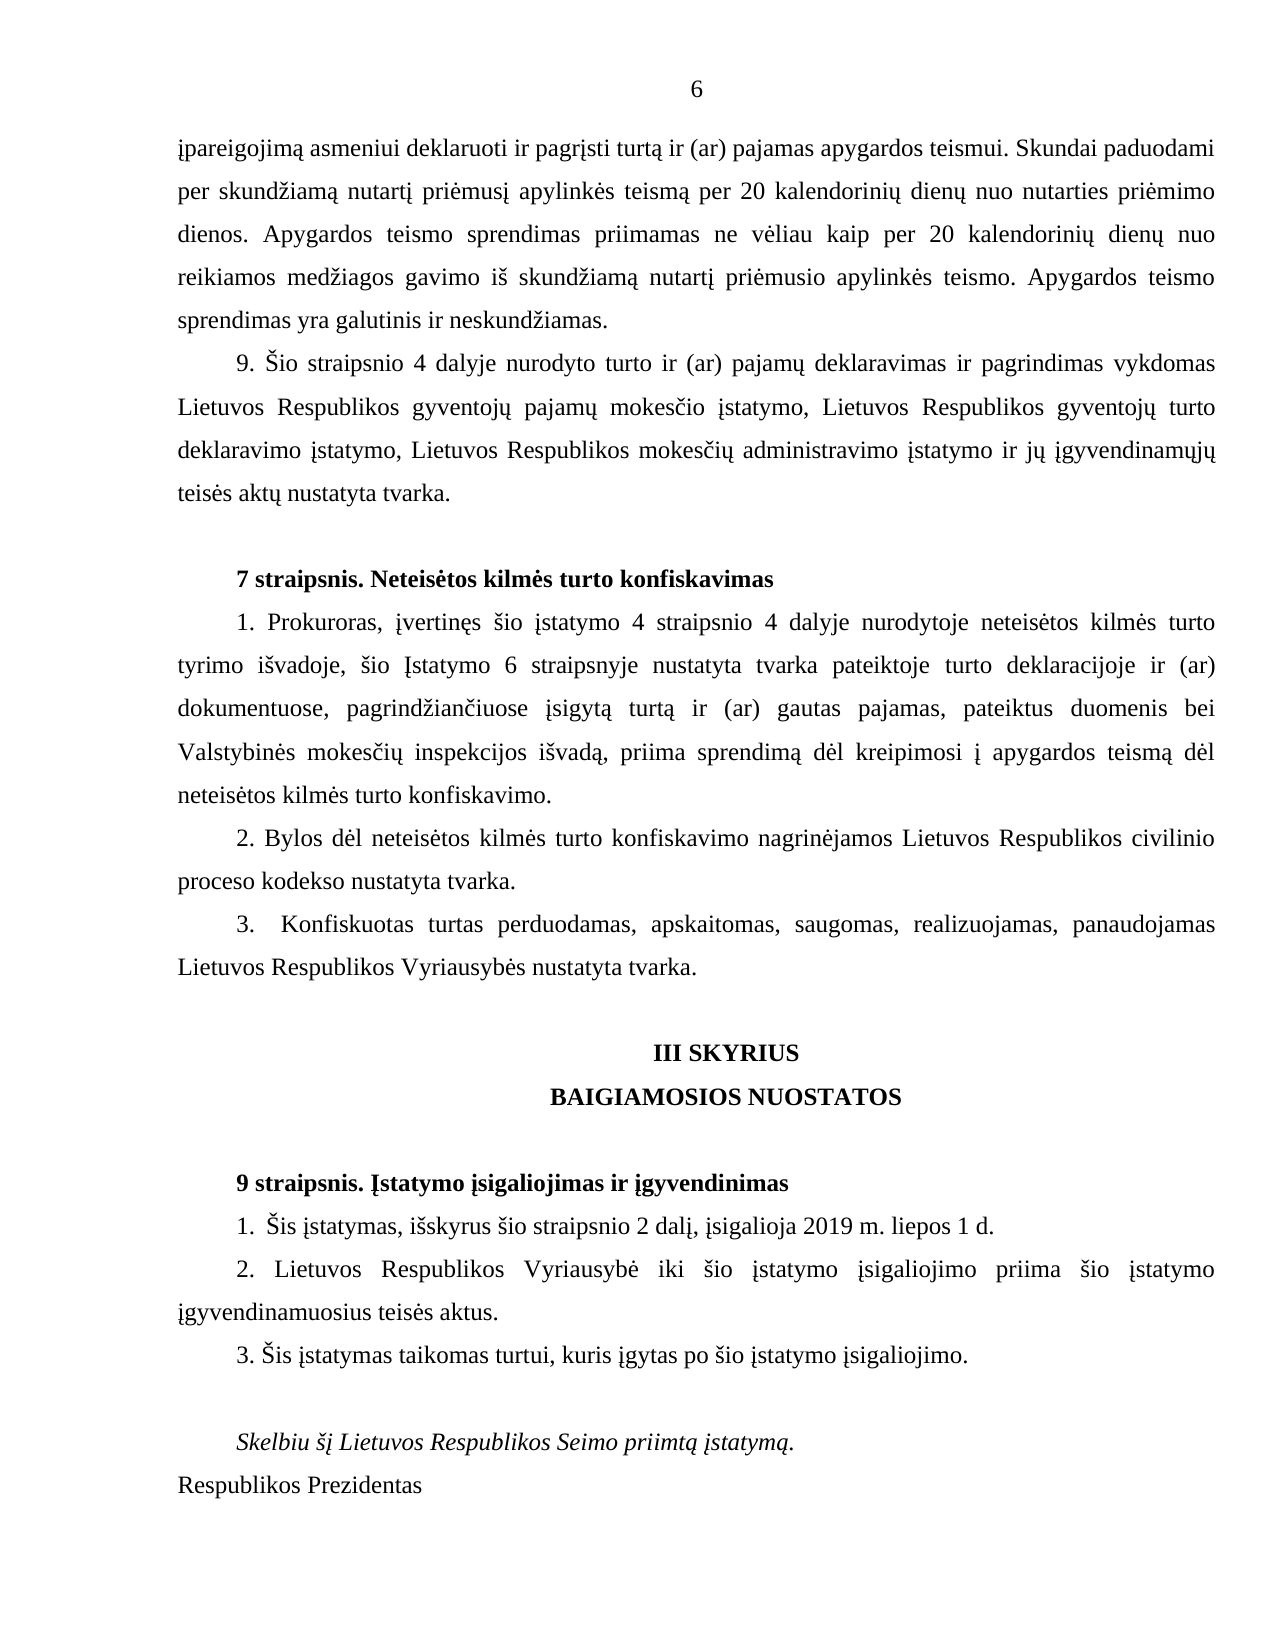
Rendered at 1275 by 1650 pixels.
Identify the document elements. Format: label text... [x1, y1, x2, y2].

text 2. Bylos dėl neteisėtos kilmės turto konfiskavimo nagrinėjamos Lietuvos Respublikos civilinio proceso kodekso nustatyta tvarka. [177, 823, 1216, 895]
text 3. Šis įstatymas taikomas turtui, kuris įgytas po šio įstatymo įsigaliojimo. [177, 1340, 1216, 1369]
text BAIGIAMOSIOS NUOSTATOS [177, 1082, 1216, 1110]
text Skelbiu šį Lietuvos Respublikos Seimo priimtą įstatymą. [177, 1427, 1216, 1455]
text 1. Šis įstatymas, išskyrus šio straipsnio 2 dalį, įsigalioja 2019 m. liepos 1 d. [177, 1211, 1216, 1240]
text 3. Konfiskuotas turtas perduodamas, apskaitomas, saugomas, realizuojamas, panaudojamas Lietuvos Respublikos Vyriausybės nustatyta tvarka. [177, 909, 1216, 981]
text įpareigojimą asmeniui deklaruoti ir pagrįsti turtą ir (ar) pajamas apygardos teismui. Skundai paduodami per skundžiamą nutartį priėmusį apylinkės teismą per 20 kalendorinių dienų nuo nutarties priėmimo dienos. Apygardos teismo sprendimas priimamas ne vėliau kaip per 20 kalendorinių dienų nuo reikiamos medžiagos gavimo iš skundžiamą nutartį priėmusio apylinkės teismo. Apygardos teismo sprendimas yra galutinis ir neskundžiamas. [177, 133, 1216, 334]
text 9 straipsnis. Įstatymo įsigaliojimas ir įgyvendinimas [177, 1168, 1216, 1197]
text 7 straipsnis. Neteisėtos kilmės turto konfiskavimas [177, 564, 1216, 593]
text 1. Prokuroras, įvertinęs šio įstatymo 4 straipsnio 4 dalyje nurodytoje neteisėtos kilmės turto tyrimo išvadoje, šio Įstatymo 6 straipsnyje nustatyta tvarka pateiktoje turto deklaracijoje ir (ar) dokumentuose, pagrindžiančiuose įsigytą turtą ir (ar) gautas pajamas, pateiktus duomenis bei Valstybinės mokesčių inspekcijos išvadą, priima sprendimą dėl kreipimosi į apygardos teismą dėl neteisėtos kilmės turto konfiskavimo. [177, 607, 1216, 808]
text 2. Lietuvos Respublikos Vyriausybė iki šio įstatymo įsigaliojimo priima šio įstatymo įgyvendinamuosius teisės aktus. [177, 1254, 1216, 1326]
text 9. Šio straipsnio 4 dalyje nurodyto turto ir (ar) pajamų deklaravimas ir pagrindimas vykdomas Lietuvos Respublikos gyventojų pajamų mokesčio įstatymo, Lietuvos Respublikos gyventojų turto deklaravimo įstatymo, Lietuvos Respublikos mokesčių administravimo įstatymo ir jų įgyvendinamųjų teisės aktų nustatyta tvarka. [177, 348, 1216, 507]
text Respublikos Prezidentas [177, 1470, 1216, 1498]
text III SKYRIUS [177, 1038, 1216, 1067]
